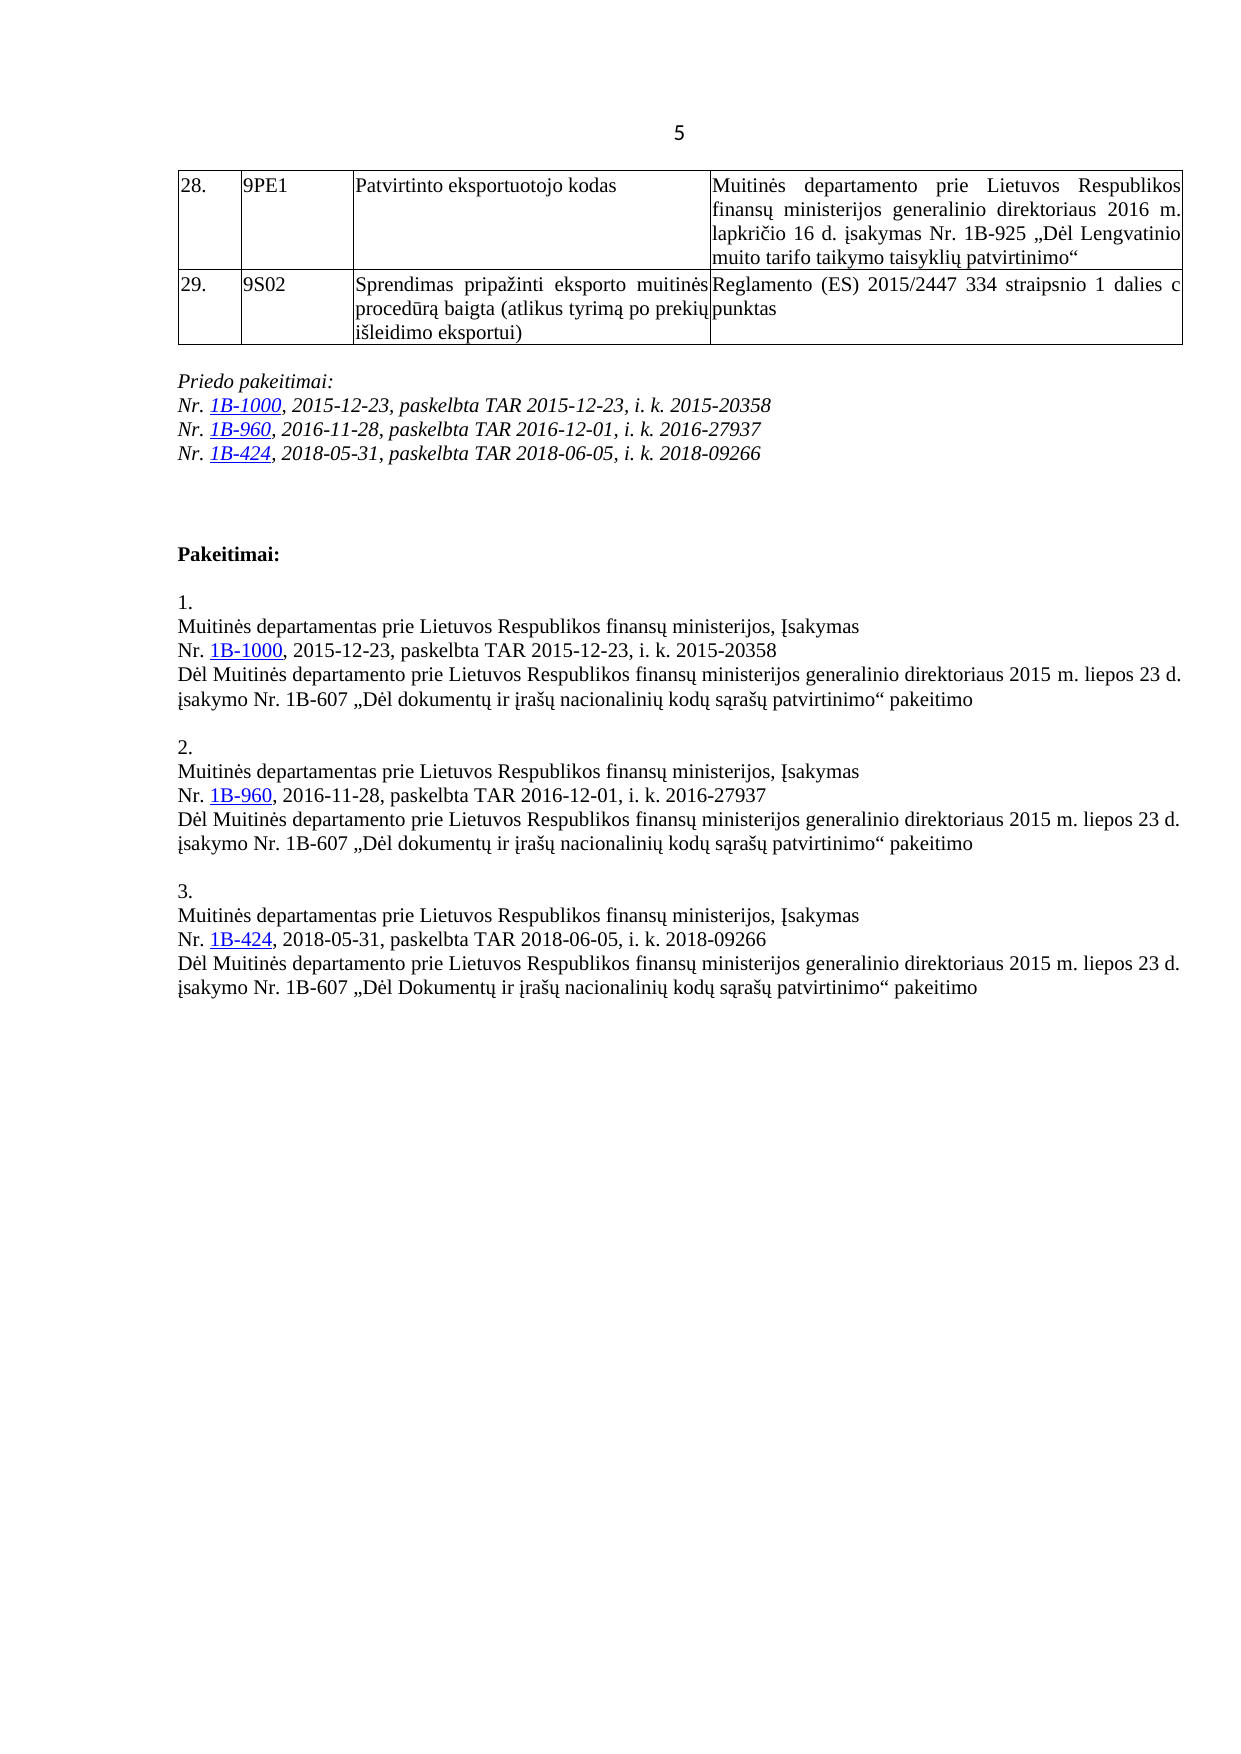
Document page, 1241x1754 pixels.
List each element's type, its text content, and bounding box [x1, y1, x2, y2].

table_cell 9PE1 [242, 171, 353, 269]
table_cell Reglamento (ES) 2015/2447 334 straipsnio 1 dalies c punktas [711, 270, 1182, 344]
text Priedo pakeitimai: [177, 369, 1181, 393]
text Muitinės departamentas prie Lietuvos Respublikos finansų ministerijos, Įsakymas [177, 903, 1181, 927]
text Nr. 1B-1000, 2015-12-23, paskelbta TAR 2015-12-23, i. k. 2015-20358 [177, 393, 1181, 417]
text Dėl Muitinės departamento prie Lietuvos Respublikos finansų ministerijos generalinio direktoriaus 2015 m. liepos 23 d. įsakymo Nr. 1B-607 „Dėl dokumentų ir įrašų nacionalinių kodų sąrašų patvirtinimo“ pakeitimo [177, 807, 1181, 855]
text 3. [177, 879, 1181, 903]
text Nr. 1B-424, 2018-05-31, paskelbta TAR 2018-06-05, i. k. 2018-09266 [177, 927, 1181, 951]
text 2. [177, 734, 1181, 759]
text Nr. 1B-424, 2018-05-31, paskelbta TAR 2018-06-05, i. k. 2018-09266 [177, 441, 1181, 465]
table_cell 29. [179, 270, 241, 344]
text Nr. 1B-960, 2016-11-28, paskelbta TAR 2016-12-01, i. k. 2016-27937 [177, 783, 1181, 807]
table_cell 9S02 [242, 270, 353, 344]
table_cell Sprendimas pripažinti eksporto muitinės procedūrą baigta (atlikus tyrimą po prekių išleidimo eksportui) [354, 270, 710, 344]
text Muitinės departamentas prie Lietuvos Respublikos finansų ministerijos, Įsakymas [177, 759, 1181, 783]
text Pakeitimai: [177, 542, 1181, 566]
text Nr. 1B-960, 2016-11-28, paskelbta TAR 2016-12-01, i. k. 2016-27937 [177, 417, 1181, 441]
table_cell Patvirtinto eksportuotojo kodas [354, 171, 710, 269]
text Nr. 1B-1000, 2015-12-23, paskelbta TAR 2015-12-23, i. k. 2015-20358 [177, 638, 1181, 662]
text Dėl Muitinės departamento prie Lietuvos Respublikos finansų ministerijos generalinio direktoriaus 2015 m. liepos 23 d. įsakymo Nr. 1B-607 „Dėl dokumentų ir įrašų nacionalinių kodų sąrašų patvirtinimo“ pakeitimo [177, 662, 1181, 711]
text 1. [177, 590, 1181, 614]
table_cell Muitinės departamento prie Lietuvos Respublikos finansų ministerijos generalinio direktoriaus 2016 m. lapkričio 16 d. įsakymas Nr. 1B-925 „Dėl Lengvatinio muito tarifo taikymo taisyklių patvirtinimo“ [711, 171, 1182, 269]
table_cell 28. [179, 171, 241, 269]
text Muitinės departamentas prie Lietuvos Respublikos finansų ministerijos, Įsakymas [177, 614, 1181, 638]
text Dėl Muitinės departamento prie Lietuvos Respublikos finansų ministerijos generalinio direktoriaus 2015 m. liepos 23 d. įsakymo Nr. 1B-607 „Dėl Dokumentų ir įrašų nacionalinių kodų sąrašų patvirtinimo“ pakeitimo [177, 951, 1181, 999]
